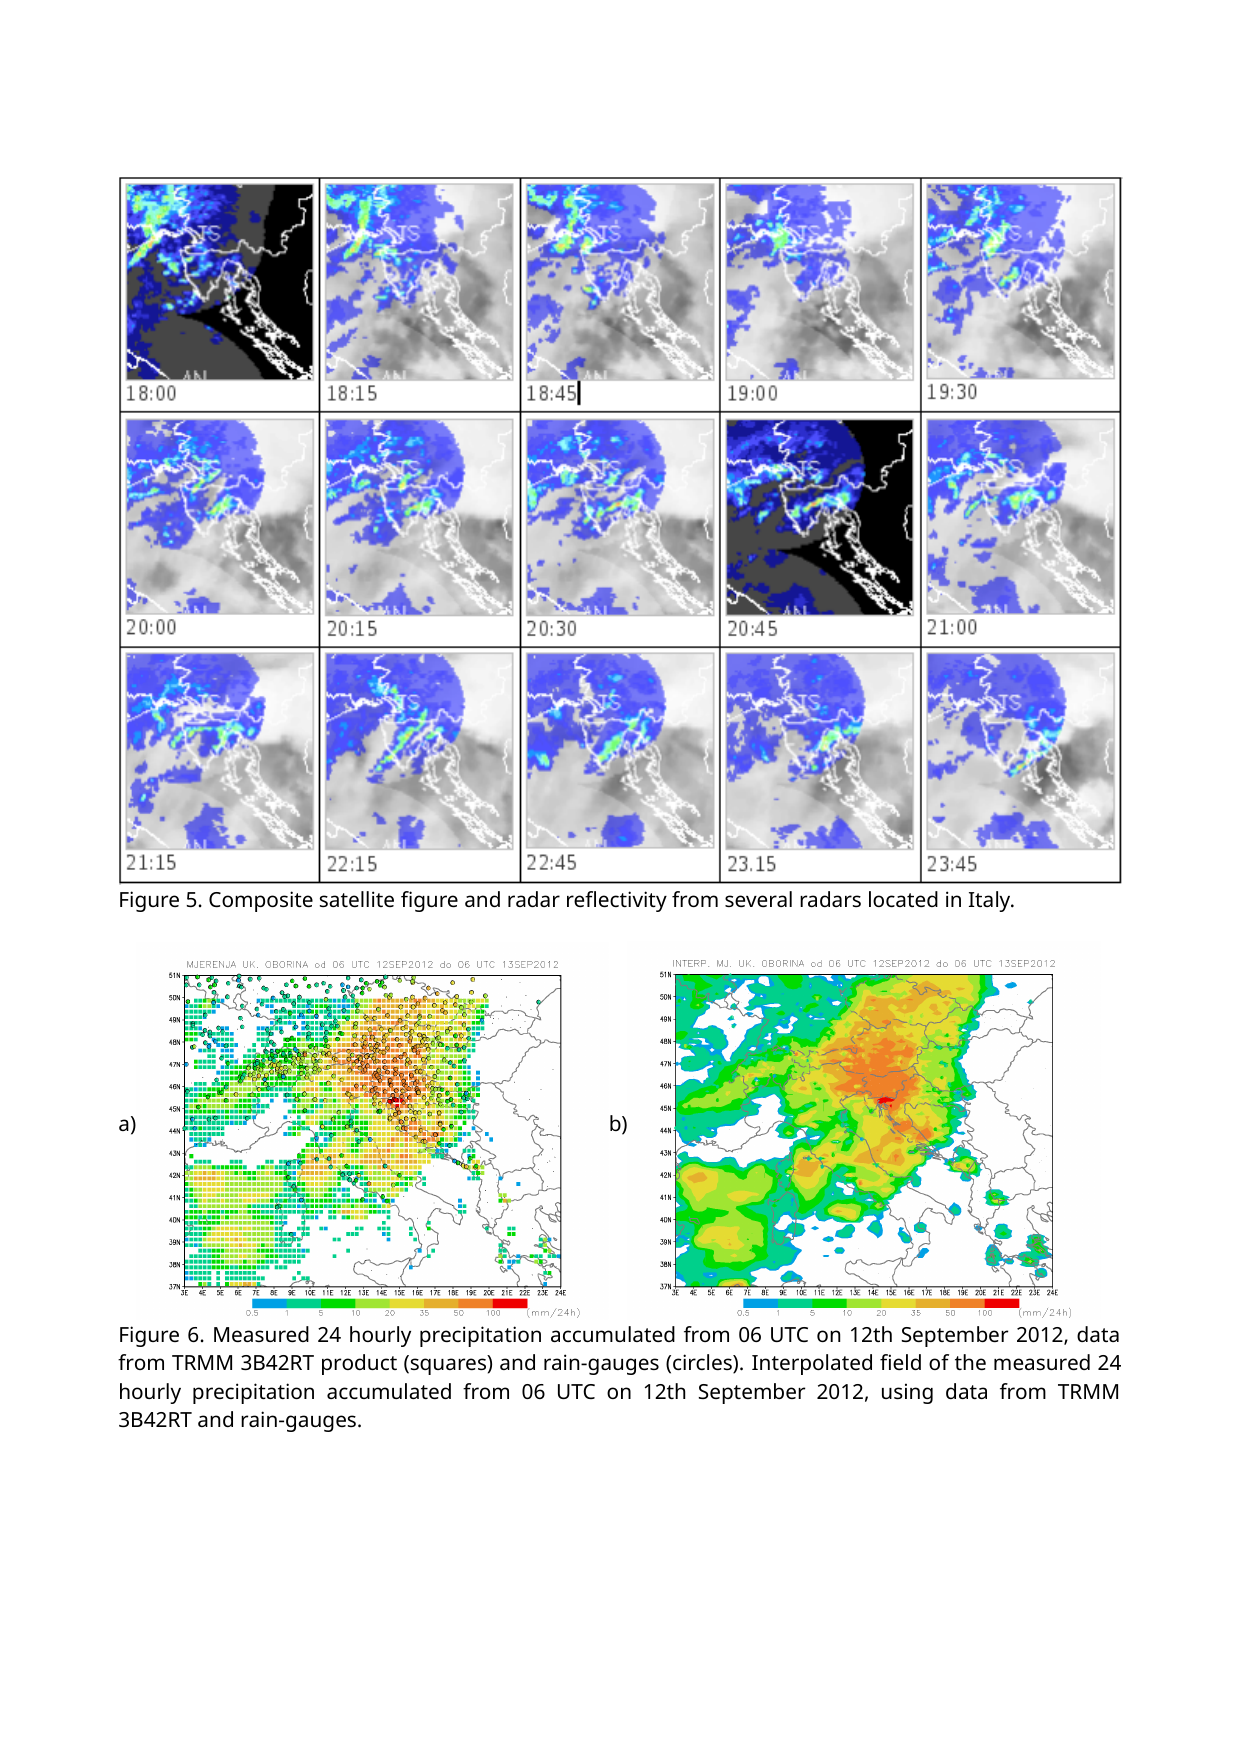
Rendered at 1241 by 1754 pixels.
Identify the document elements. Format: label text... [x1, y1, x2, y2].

text b) [609, 942, 627, 1320]
picture [136, 942, 609, 1320]
text [1101, 942, 1122, 1320]
text a) [118, 942, 136, 1320]
picture [118, 176, 1123, 885]
picture [627, 941, 1101, 1320]
text Figure 6. Measured 24 hourly precipitation accumulated from 06 UTC on 12th September 2012, data from TRMM 3B42RT product (squares) and rain-gauges (circles). Interpolated field of the measured 24 hourly precipitation accumulated from 06 UTC on 12th September 2012, using data from TRMM 3B42RT and rain-gauges. [118, 1320, 1122, 1434]
text Figure 5. Composite satellite figure and radar reflectivity from several radars located in Italy. [118, 885, 1122, 913]
